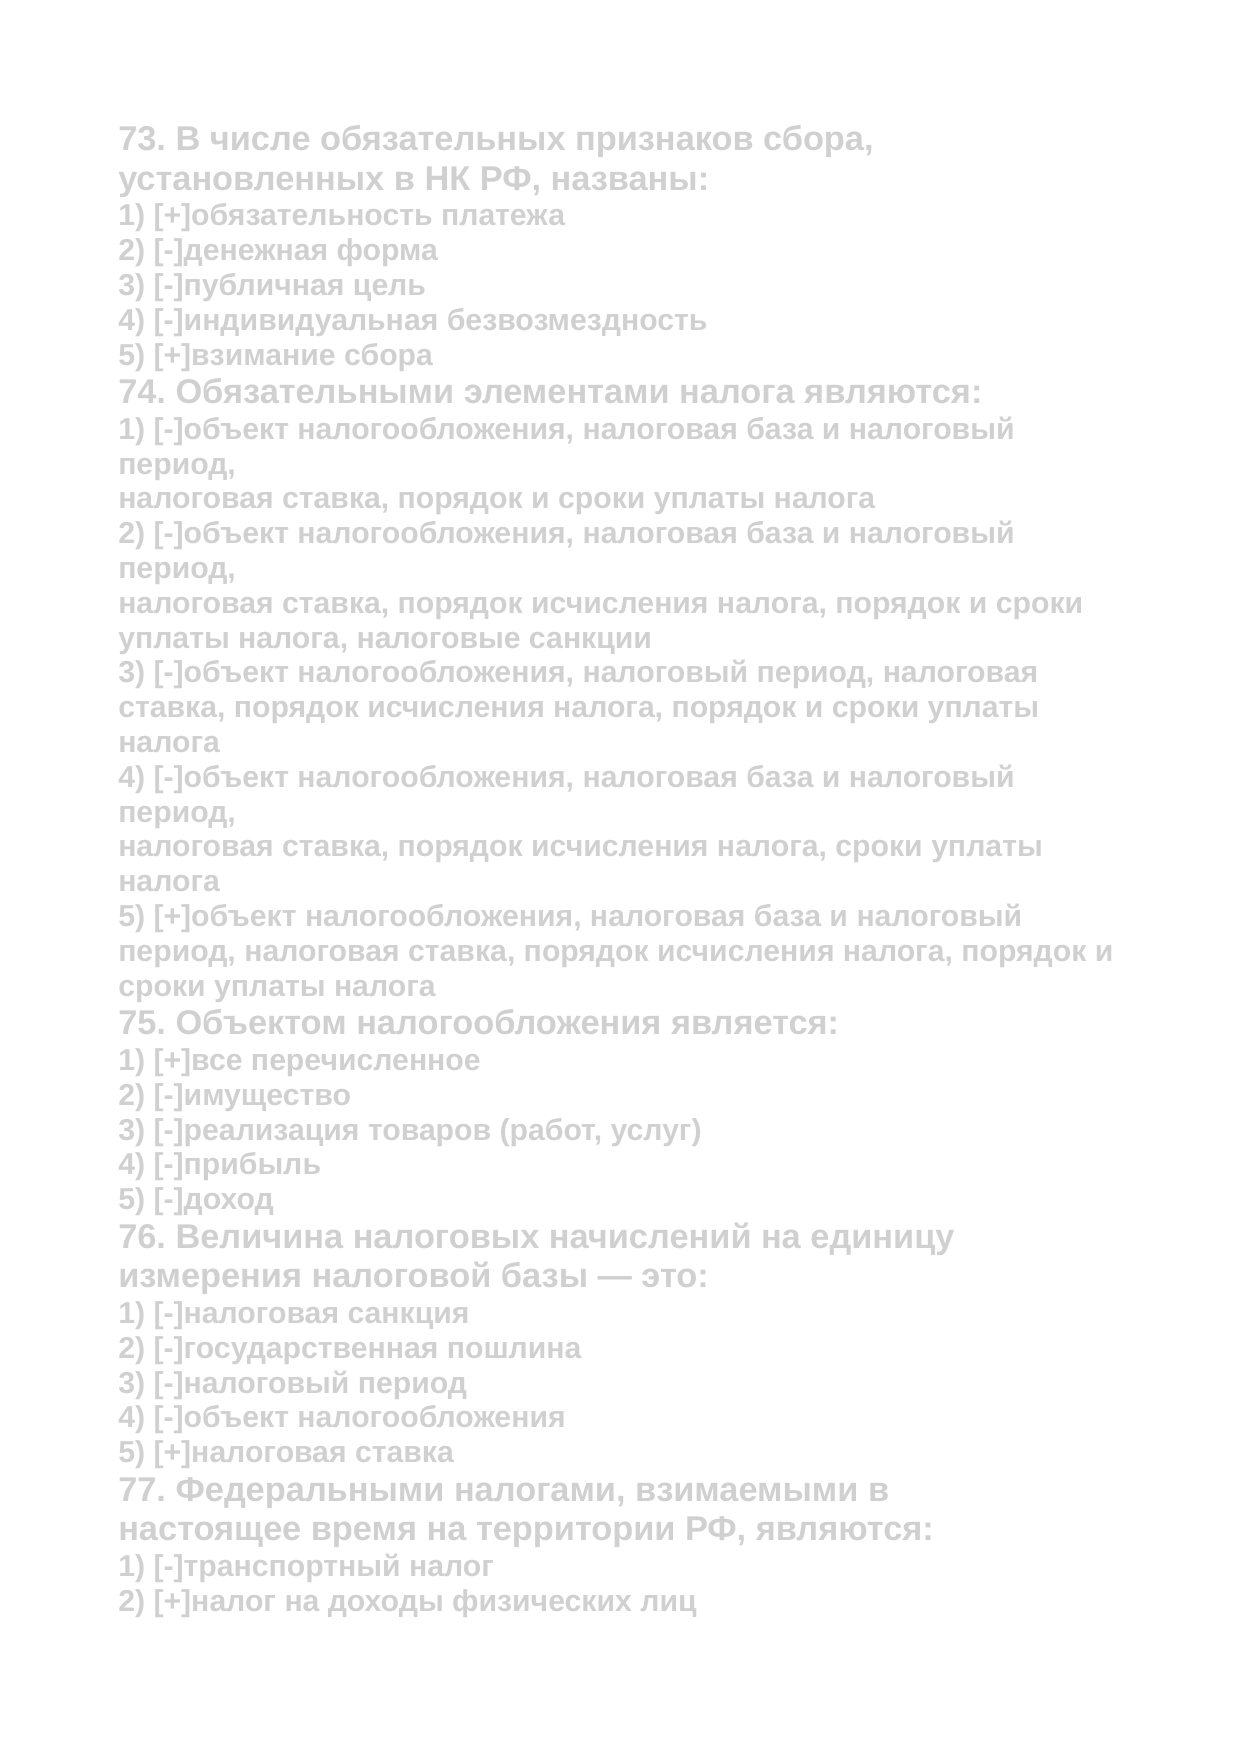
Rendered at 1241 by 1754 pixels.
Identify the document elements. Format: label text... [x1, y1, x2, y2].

text 77. Федеральными налогами, взимаемыми в [118, 1469, 1122, 1508]
text 2) [+]налог на доходы физических лиц [118, 1583, 1122, 1618]
text 4) [-]объект налогообложения, налоговая база и налоговый период, [118, 759, 1122, 828]
text 75. Объектом налогообложения является: [118, 1002, 1122, 1042]
text 1) [+]все перечисленное [118, 1042, 1122, 1077]
text настоящее время на территории РФ, являются: [118, 1508, 1122, 1548]
text 76. Величина налоговых начислений на единицу [118, 1216, 1122, 1255]
text 74. Обязательными элементами налога являются: [118, 371, 1122, 411]
text 1) [-]налоговая санкция [118, 1295, 1122, 1330]
text измерения налоговой базы — это: [118, 1255, 1122, 1295]
text 2) [-]объект налогообложения, налоговая база и налоговый период, [118, 515, 1122, 585]
text 5) [+]объект налогообложения, налоговая база и налоговый [118, 898, 1122, 933]
text установленных в НК РФ, названы: [118, 158, 1122, 197]
text уплаты налога, налоговые санкции [118, 619, 1122, 654]
text 1) [-]объект налогообложения, налоговая база и налоговый период, [118, 411, 1122, 480]
text 5) [+]налоговая ставка [118, 1434, 1122, 1469]
text 3) [-]объект налогообложения, налоговый период, налоговая [118, 654, 1122, 689]
text 1) [-]транспортный налог [118, 1548, 1122, 1583]
text 2) [-]имущество [118, 1077, 1122, 1111]
text 3) [-]реализация товаров (работ, услуг) [118, 1111, 1122, 1146]
text 4) [-]индивидуальная безвозмездность [118, 302, 1122, 336]
text 3) [-]налоговый период [118, 1364, 1122, 1399]
text 2) [-]государственная пошлина [118, 1330, 1122, 1364]
text 73. В числе обязательных признаков сбора, [118, 118, 1122, 158]
text ставка, порядок исчисления налога, порядок и сроки уплаты налога [118, 689, 1122, 759]
text 3) [-]публичная цель [118, 267, 1122, 302]
text 2) [-]денежная форма [118, 232, 1122, 267]
text налоговая ставка, порядок исчисления налога, сроки уплаты налога [118, 828, 1122, 898]
text 4) [-]прибыль [118, 1146, 1122, 1181]
text налоговая ставка, порядок исчисления налога, порядок и сроки [118, 585, 1122, 619]
text 5) [+]взимание сбора [118, 336, 1122, 371]
text налоговая ставка, порядок и сроки уплаты налога [118, 480, 1122, 515]
text период, налоговая ставка, порядок исчисления налога, порядок и [118, 933, 1122, 967]
text сроки уплаты налога [118, 967, 1122, 1002]
text 1) [+]обязательность платежа [118, 197, 1122, 232]
text 5) [-]доход [118, 1181, 1122, 1216]
text 4) [-]объект налогообложения [118, 1399, 1122, 1434]
